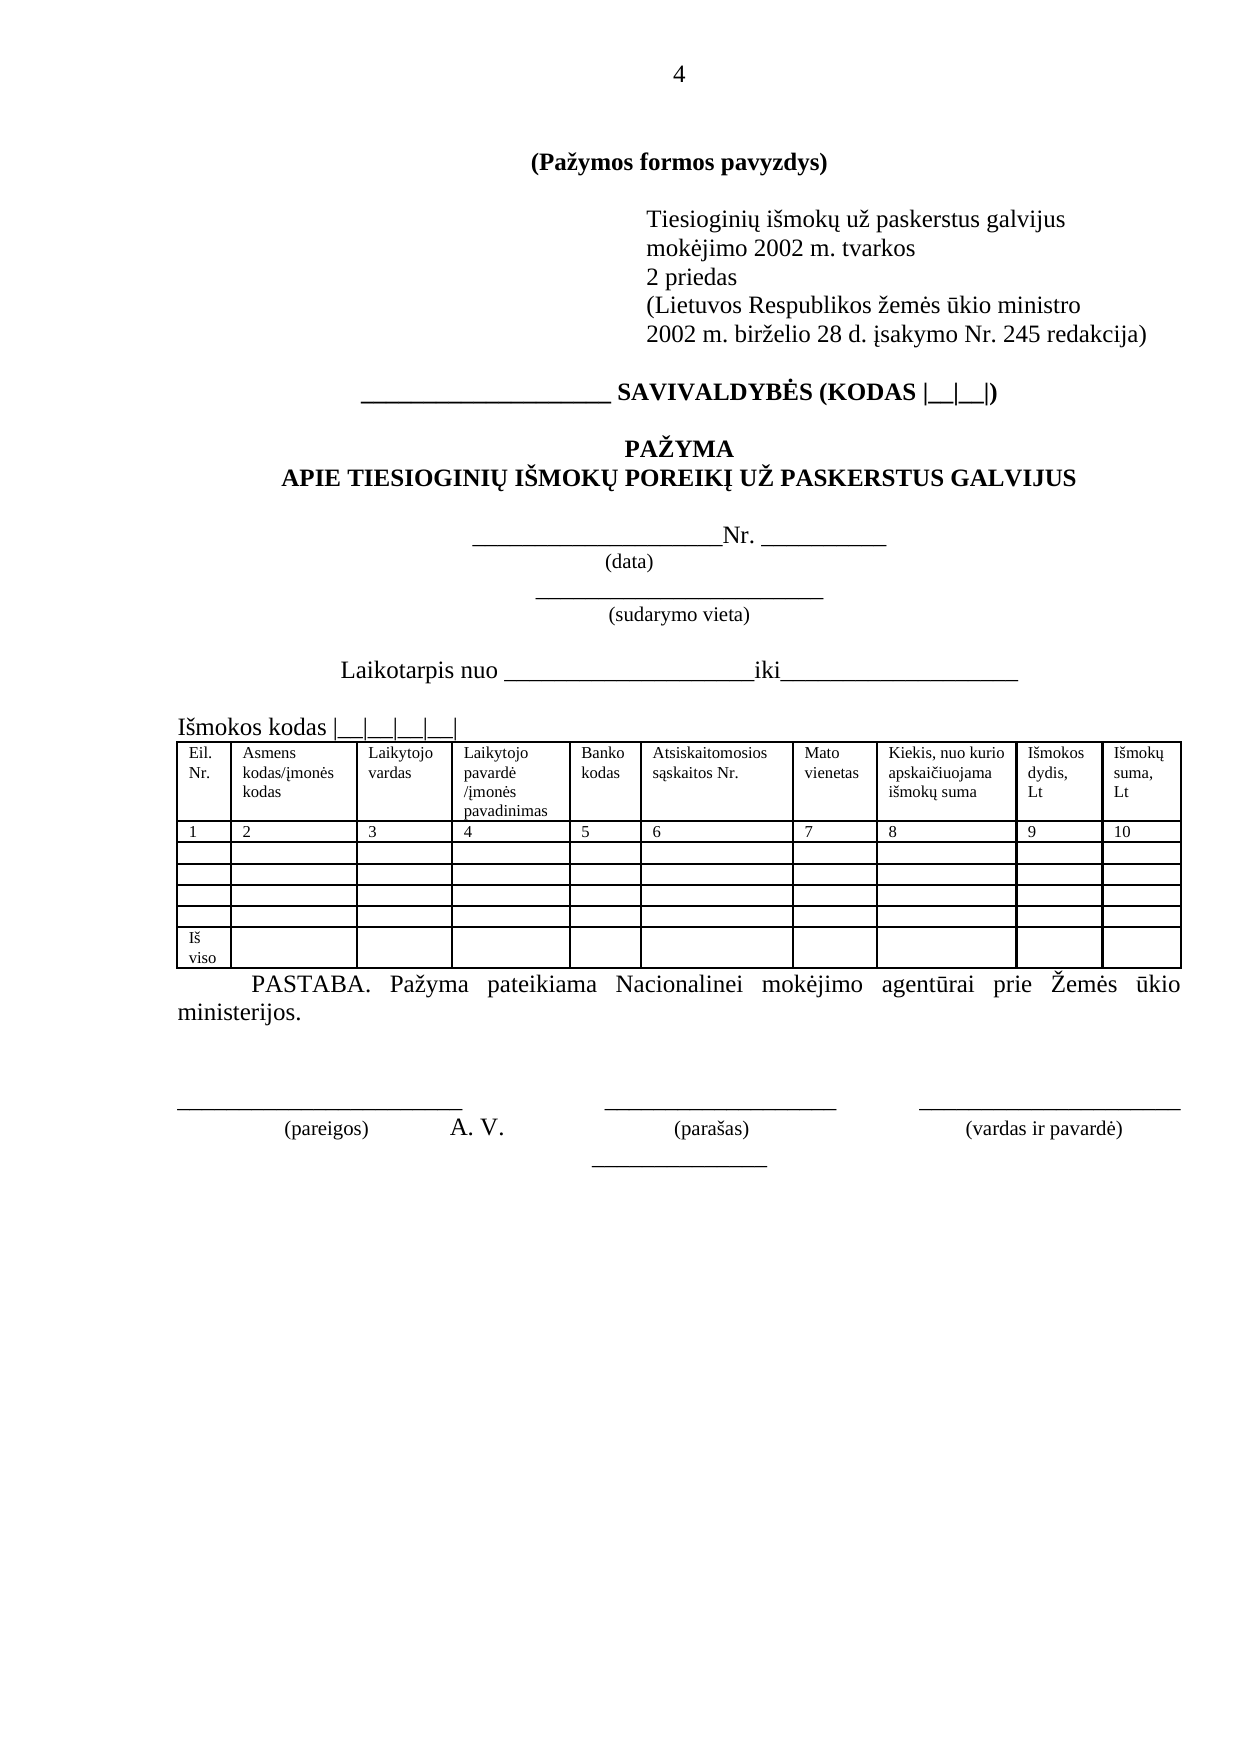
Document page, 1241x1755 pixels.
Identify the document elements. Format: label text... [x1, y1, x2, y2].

table_header Asmens kodas/įmonės kodas [232, 743, 356, 820]
text APIE TIESIOGINIŲ IŠMOKŲ POREIKĮ UŽ PASKERSTUS GALVIJUS [177, 463, 1181, 492]
table_cell [232, 928, 356, 967]
table_cell 6 [642, 822, 792, 841]
table_cell [878, 886, 1015, 905]
table_cell [794, 843, 876, 862]
table_cell [794, 907, 876, 926]
text ____________________Nr. __________ [177, 521, 1181, 549]
table_cell [358, 843, 451, 862]
table_cell [453, 865, 569, 884]
table_cell [571, 928, 640, 967]
text 2 priedas [177, 262, 1181, 291]
table_cell 5 [571, 822, 640, 841]
table_cell [794, 886, 876, 905]
table_cell [358, 865, 451, 884]
table_cell [571, 843, 640, 862]
table_cell [453, 843, 569, 862]
table_cell [232, 886, 356, 905]
text Tiesioginių išmokų už paskerstus galvijus [177, 204, 1181, 233]
text PAŽYMA [177, 434, 1181, 463]
table_cell 8 [878, 822, 1015, 841]
text (Pažymos formos pavyzdys) [177, 147, 1181, 176]
table_cell [642, 843, 792, 862]
text 2002 m. birželio 28 d. įsakymo Nr. 245 redakcija) [177, 319, 1181, 348]
table_cell Iš viso [178, 928, 230, 967]
table_cell [1104, 843, 1180, 862]
table_cell [642, 886, 792, 905]
table_cell [1018, 886, 1101, 905]
table_cell 4 [453, 822, 569, 841]
table_cell 2 [232, 822, 356, 841]
table_header Išmokų suma, Lt [1104, 743, 1180, 820]
text (pareigos) A. V. (parašas) (vardas ir pavardė) [177, 1112, 1181, 1141]
table_cell 9 [1018, 822, 1101, 841]
table_cell [878, 907, 1015, 926]
text ____________________ savivaldybės (kodas |__|__|) [177, 377, 1181, 406]
table_cell [794, 865, 876, 884]
table_cell [878, 928, 1015, 967]
table_cell [1018, 843, 1101, 862]
text mokėjimo 2002 m. tvarkos [177, 233, 1181, 262]
table_cell [178, 907, 230, 926]
table_cell [232, 907, 356, 926]
text ______________ [177, 1141, 1181, 1170]
table_cell [1018, 907, 1101, 926]
table_cell [453, 886, 569, 905]
table_cell [232, 843, 356, 862]
table_cell 10 [1104, 822, 1180, 841]
table_cell [358, 886, 451, 905]
table_cell [1018, 865, 1101, 884]
table_cell [1104, 886, 1180, 905]
table_header Laikytojo vardas [358, 743, 451, 820]
table_cell [1104, 928, 1180, 967]
text _______________________ [177, 573, 1181, 602]
table_header Laikytojo pavardė /įmonės pavadinimas [453, 743, 569, 820]
table_cell [571, 865, 640, 884]
table_cell 7 [794, 822, 876, 841]
table_header Atsiskaitomosios sąskaitos Nr. [642, 743, 792, 820]
table_cell [571, 886, 640, 905]
text (Lietuvos Respublikos žemės ūkio ministro [177, 291, 1181, 319]
text (data) [177, 549, 1181, 573]
table_cell [453, 928, 569, 967]
table_cell [453, 907, 569, 926]
table_cell [358, 907, 451, 926]
table_cell 1 [178, 822, 230, 841]
table_cell [642, 865, 792, 884]
table_cell [878, 865, 1015, 884]
table_cell [878, 843, 1015, 862]
table_cell [1018, 928, 1101, 967]
table_cell [642, 928, 792, 967]
table_header Mato vienetas [794, 743, 876, 820]
table_cell [571, 907, 640, 926]
table_cell [178, 865, 230, 884]
table_cell [358, 928, 451, 967]
table_header Banko kodas [571, 743, 640, 820]
table_header Kiekis, nuo kurio apskaičiuojama išmokų suma [878, 743, 1015, 820]
table_header Išmokos dydis, Lt [1018, 743, 1101, 820]
table_cell [1104, 907, 1180, 926]
table_cell [232, 865, 356, 884]
table_cell [178, 843, 230, 862]
table_cell [642, 907, 792, 926]
text PASTABA. Pažyma pateikiama Nacionalinei mokėjimo agentūrai prie Žemės ūkio ministerijos. [177, 969, 1181, 1026]
table_cell [1104, 865, 1180, 884]
table_cell [178, 886, 230, 905]
text (sudarymo vieta) [177, 602, 1181, 626]
table_header Eil. Nr. [178, 743, 230, 820]
text Išmokos kodas |__|__|__|__| [177, 712, 1181, 741]
table_cell [794, 928, 876, 967]
table_cell 3 [358, 822, 451, 841]
text Laikotarpis nuo ____________________iki___________________ [177, 655, 1181, 684]
